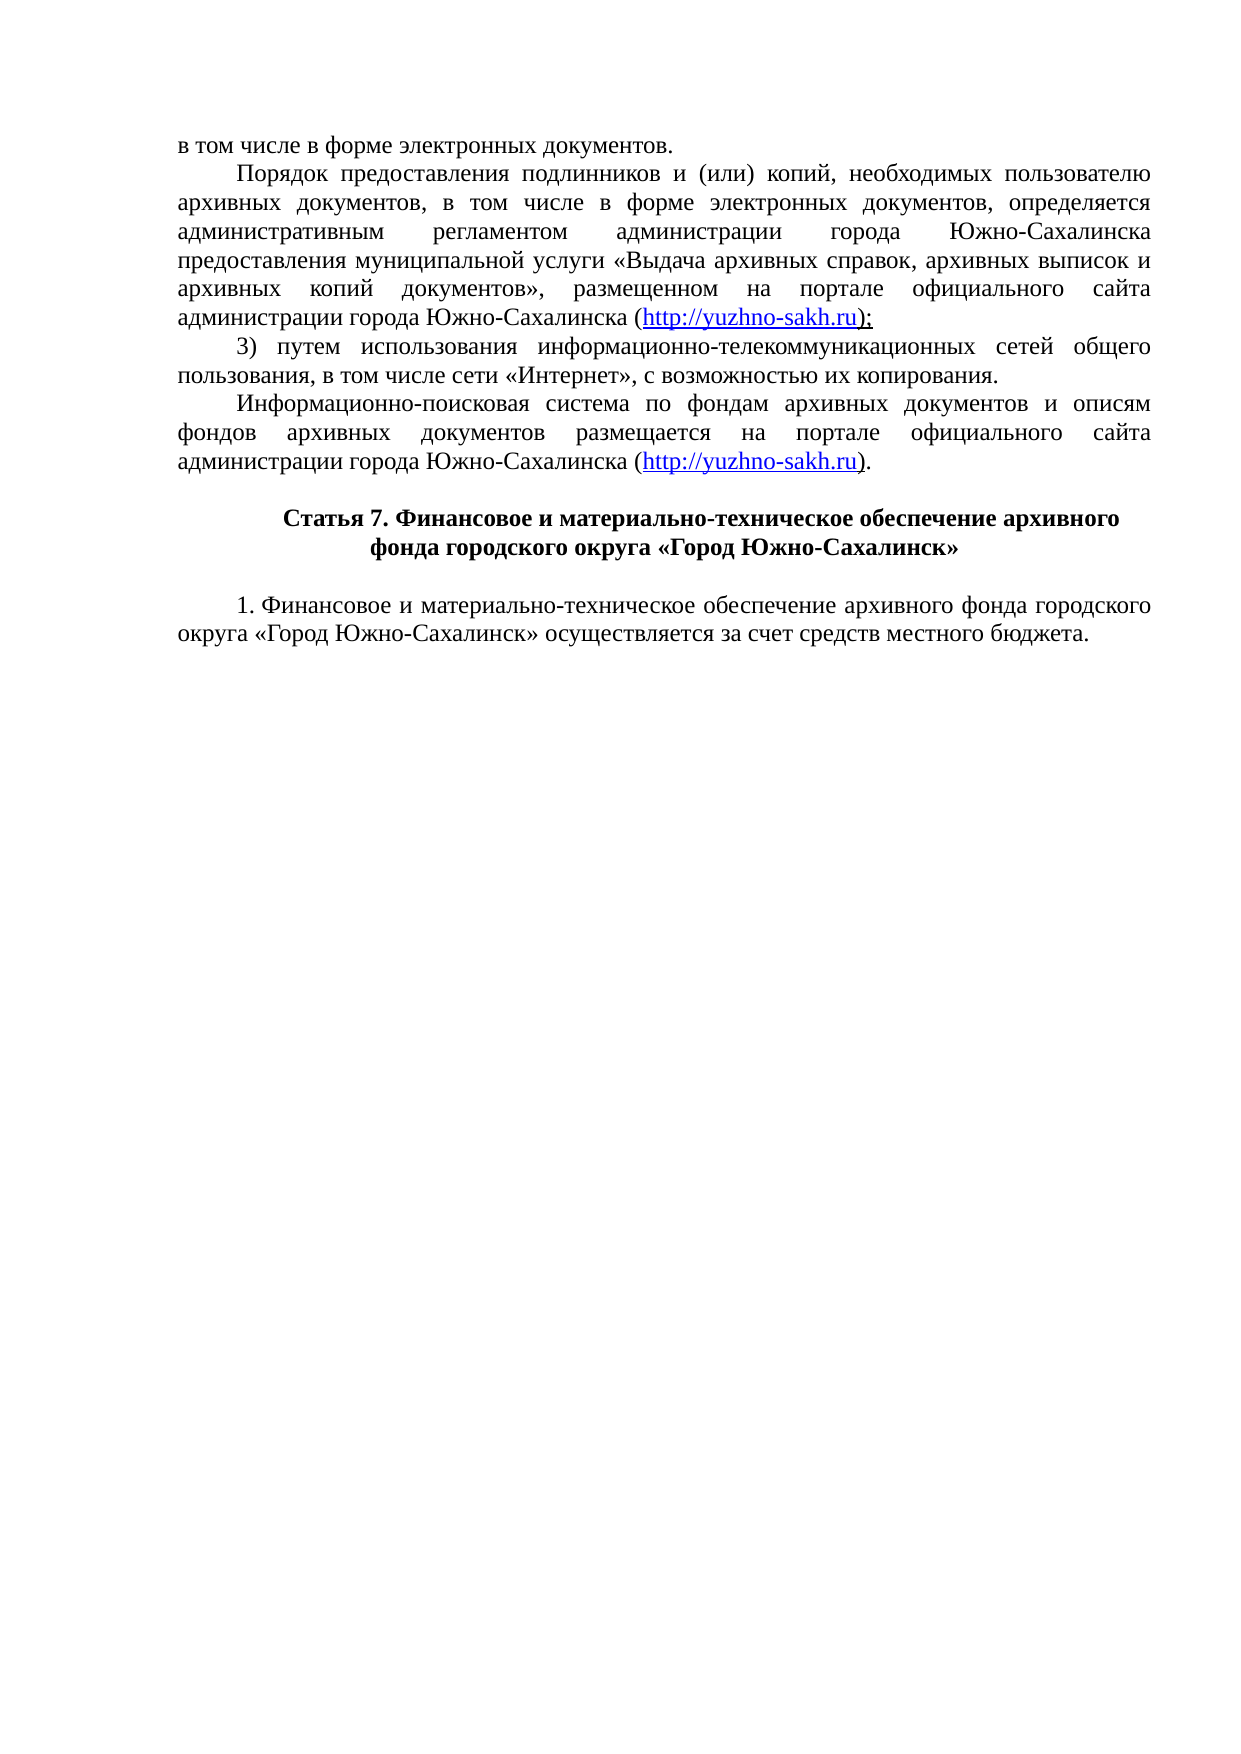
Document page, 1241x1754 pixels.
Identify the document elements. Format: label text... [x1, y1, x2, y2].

text в том числе в форме электронных документов. [177, 130, 1152, 158]
text 3) путем использования информационно-телекоммуникационных сетей общего пользования, в том числе сети «Интернет», с возможностью их копирования. [177, 331, 1152, 388]
text Статья 7. Финансовое и материально-техническое обеспечение архивного фонда городского округа «Город Южно-Сахалинск» [177, 503, 1152, 561]
text 1. Финансовое и материально-техническое обеспечение архивного фонда городского округа «Город Южно-Сахалинск» осуществляется за счет средств местного бюджета. [177, 590, 1152, 647]
text Информационно-поисковая система по фондам архивных документов и описям фондов архивных документов размещается на портале официального сайта администрации города Южно-Сахалинска (http://yuzhno-sakh.ru). [177, 388, 1152, 475]
text Порядок предоставления подлинников и (или) копий, необходимых пользователю архивных документов, в том числе в форме электронных документов, определяется административным регламентом администрации города Южно-Сахалинска предоставления муниципальной услуги «Выдача архивных справок, архивных выписок и архивных копий документов», размещенном на портале официального сайта администрации города Южно-Сахалинска (http://yuzhno-sakh.ru); [177, 158, 1152, 331]
